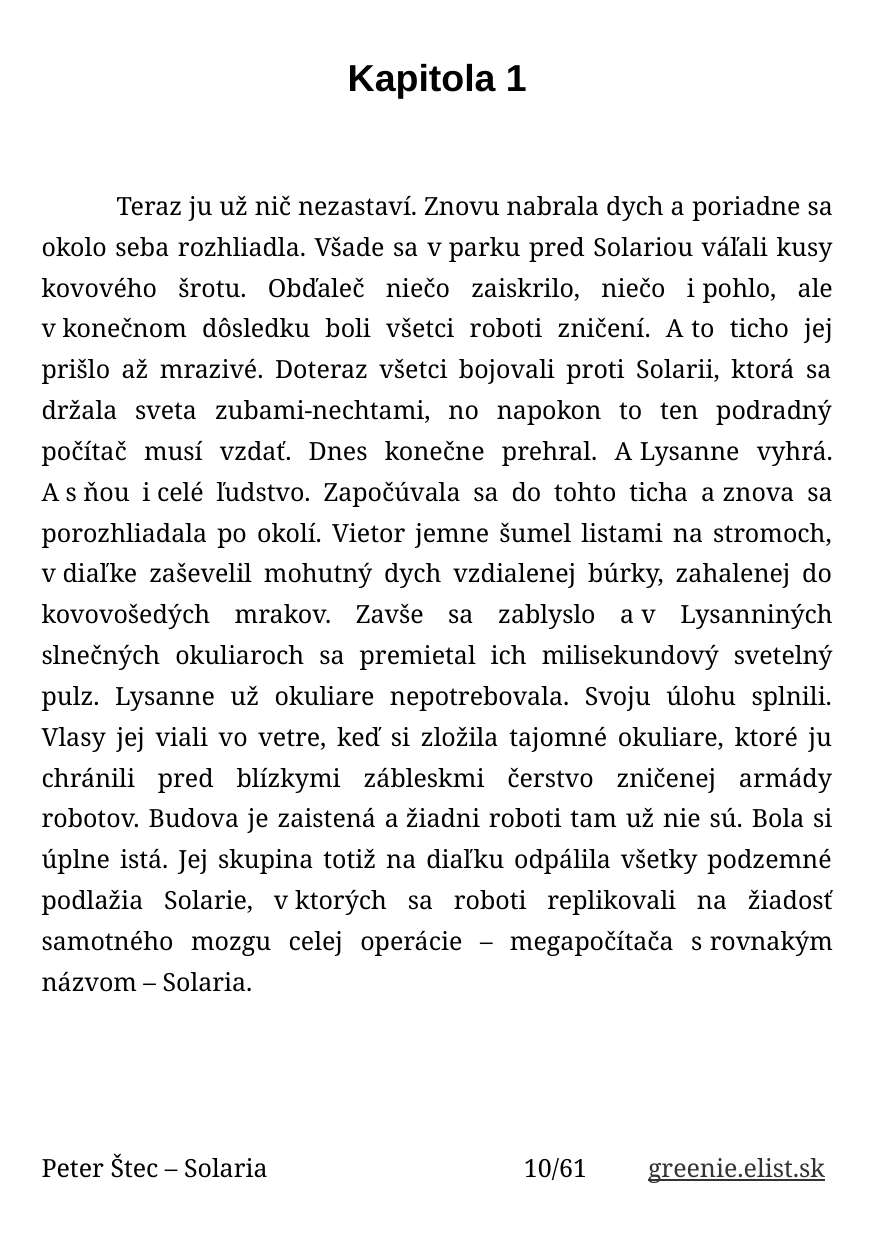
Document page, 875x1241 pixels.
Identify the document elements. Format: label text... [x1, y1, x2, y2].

subtitle Kapitola 1 [41, 56, 833, 99]
text Teraz ju už nič nezastaví. Znovu nabrala dych a poriadne sa okolo seba rozhliadla. Všade sa v parku pred Solariou váľali kusy kovového šrotu. Obďaleč niečo zaiskrilo, niečo i pohlo, ale v konečnom dôsledku boli všetci roboti zničení. A to ticho jej prišlo až mrazivé. Doteraz všetci bojovali proti Solarii, ktorá sa držala sveta zubami-nechtami, no napokon to ten podradný počítač musí vzdať. Dnes konečne prehral. A Lysanne vyhrá. A s ňou i celé ľudstvo. Započúvala sa do tohto ticha a znova sa porozhliadala po okolí. Vietor jemne šumel listami na stromoch, v diaľke zaševelil mohutný dych vzdialenej búrky, zahalenej do kovovošedých mrakov. Zavše sa zablyslo a v Lysanniných slnečných okuliaroch sa premietal ich milisekundový svetelný pulz. Lysanne už okuliare nepotrebovala. Svoju úlohu splnili. Vlasy jej viali vo vetre, keď si zložila tajomné okuliare, ktoré ju chránili pred blízkymi zábleskmi čerstvo zničenej armády robotov. Budova je zaistená a žiadni roboti tam už nie sú. Bola si úplne istá. Jej skupina totiž na diaľku odpálila všetky podzemné podlažia Solarie, v ktorých sa roboti replikovali na žiadosť samotného mozgu celej operácie – megapočítača s rovnakým názvom – Solaria. [41, 188, 833, 998]
